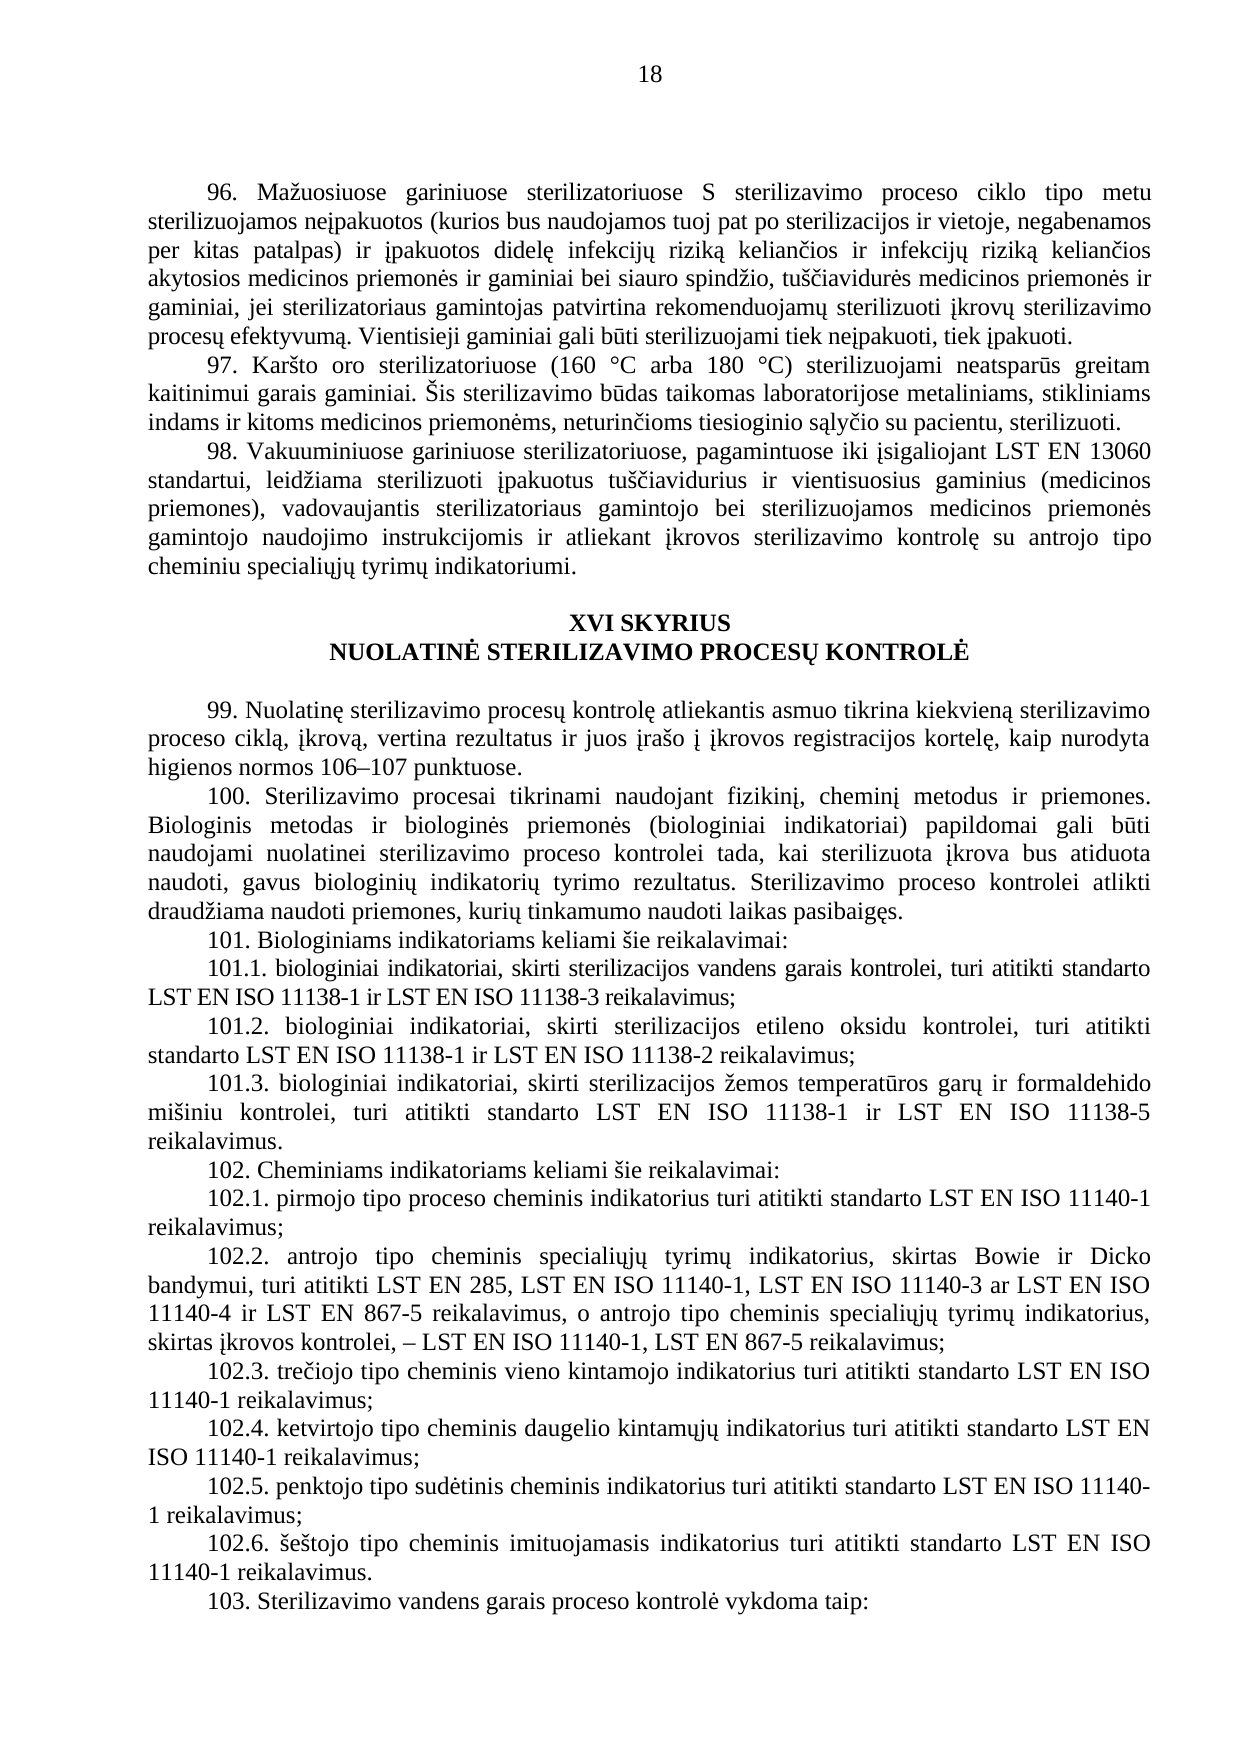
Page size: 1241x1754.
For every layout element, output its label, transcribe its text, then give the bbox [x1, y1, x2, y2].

text 102.4. ketvirtojo tipo cheminis daugelio kintamųjų indikatorius turi atitikti standarto LST EN ISO 11140-1 reikalavimus; [148, 1413, 1152, 1471]
text 98. Vakuuminiuose gariniuose sterilizatoriuose, pagamintuose iki įsigaliojant LST EN 13060 standartui, leidžiama sterilizuoti įpakuotus tuščiavidurius ir vientisuosius gaminius (medicinos priemones), vadovaujantis sterilizatoriaus gamintojo bei sterilizuojamos medicinos priemonės gamintojo naudojimo instrukcijomis ir atliekant įkrovos sterilizavimo kontrolę su antrojo tipo cheminiu specialiųjų tyrimų indikatoriumi. [148, 436, 1152, 580]
text 99. Nuolatinę sterilizavimo procesų kontrolę atliekantis asmuo tikrina kiekvieną sterilizavimo proceso ciklą, įkrovą, vertina rezultatus ir juos įrašo į įkrovos registracijos kortelę, kaip nurodyta higienos normos 106–107 punktuose. [148, 695, 1152, 781]
text 102.2. antrojo tipo cheminis specialiųjų tyrimų indikatorius, skirtas Bowie ir Dicko bandymui, turi atitikti LST EN 285, LST EN ISO 11140-1, LST EN ISO 11140-3 ar LST EN ISO 11140-4 ir LST EN 867-5 reikalavimus, o antrojo tipo cheminis specialiųjų tyrimų indikatorius, skirtas įkrovos kontrolei, – LST EN ISO 11140-1, LST EN 867-5 reikalavimus; [148, 1241, 1152, 1356]
text 102.1. pirmojo tipo proceso cheminis indikatorius turi atitikti standarto LST EN ISO 11140-1 reikalavimus; [148, 1183, 1152, 1241]
text 101. Biologiniams indikatoriams keliami šie reikalavimai: [148, 925, 1152, 953]
text 103. Sterilizavimo vandens garais proceso kontrolė vykdoma taip: [148, 1586, 1152, 1615]
text 96. Mažuosiuose gariniuose sterilizatoriuose S sterilizavimo proceso ciklo tipo metu sterilizuojamos neįpakuotos (kurios bus naudojamos tuoj pat po sterilizacijos ir vietoje, negabenamos per kitas patalpas) ir įpakuotos didelę infekcijų riziką keliančios ir infekcijų riziką keliančios akytosios medicinos priemonės ir gaminiai bei siauro spindžio, tuščiavidurės medicinos priemonės ir gaminiai, jei sterilizatoriaus gamintojas patvirtina rekomenduojamų sterilizuoti įkrovų sterilizavimo procesų efektyvumą. Vientisieji gaminiai gali būti sterilizuojami tiek neįpakuoti, tiek įpakuoti. [148, 177, 1152, 350]
text 97. Karšto oro sterilizatoriuose (160 °C arba 180 °C) sterilizuojami neatsparūs greitam kaitinimui garais gaminiai. Šis sterilizavimo būdas taikomas laboratorijose metaliniams, stikliniams indams ir kitoms medicinos priemonėms, neturinčioms tiesioginio sąlyčio su pacientu, sterilizuoti. [148, 350, 1152, 436]
text 101.3. biologiniai indikatoriai, skirti sterilizacijos žemos temperatūros garų ir formaldehido mišiniu kontrolei, turi atitikti standarto LST EN ISO 11138-1 ir LST EN ISO 11138-5 reikalavimus. [148, 1068, 1152, 1155]
text 102.5. penktojo tipo sudėtinis cheminis indikatorius turi atitikti standarto LST EN ISO 11140-1 reikalavimus; [148, 1471, 1152, 1528]
text 102. Cheminiams indikatoriams keliami šie reikalavimai: [148, 1155, 1152, 1183]
text 101.1. biologiniai indikatoriai, skirti sterilizacijos vandens garais kontrolei, turi atitikti standarto LST EN ISO 11138-1 ir LST EN ISO 11138-3 reikalavimus; [148, 953, 1152, 1011]
text 101.2. biologiniai indikatoriai, skirti sterilizacijos etileno oksidu kontrolei, turi atitikti standarto LST EN ISO 11138-1 ir LST EN ISO 11138-2 reikalavimus; [148, 1011, 1152, 1068]
text 102.3. trečiojo tipo cheminis vieno kintamojo indikatorius turi atitikti standarto LST EN ISO 11140-1 reikalavimus; [148, 1356, 1152, 1413]
text 100. Sterilizavimo procesai tikrinami naudojant fizikinį, cheminį metodus ir priemones. Biologinis metodas ir biologinės priemonės (biologiniai indikatoriai) papildomai gali būti naudojami nuolatinei sterilizavimo proceso kontrolei tada, kai sterilizuota įkrova bus atiduota naudoti, gavus biologinių indikatorių tyrimo rezultatus. Sterilizavimo proceso kontrolei atlikti draudžiama naudoti priemones, kurių tinkamumo naudoti laikas pasibaigęs. [148, 781, 1152, 925]
text XVI SKYRIUS [148, 608, 1152, 637]
text NUOLATINĖ STERILIZAVIMO PROCESŲ KONTROLĖ [148, 637, 1152, 666]
text 102.6. šeštojo tipo cheminis imituojamasis indikatorius turi atitikti standarto LST EN ISO 11140-1 reikalavimus. [148, 1528, 1152, 1586]
